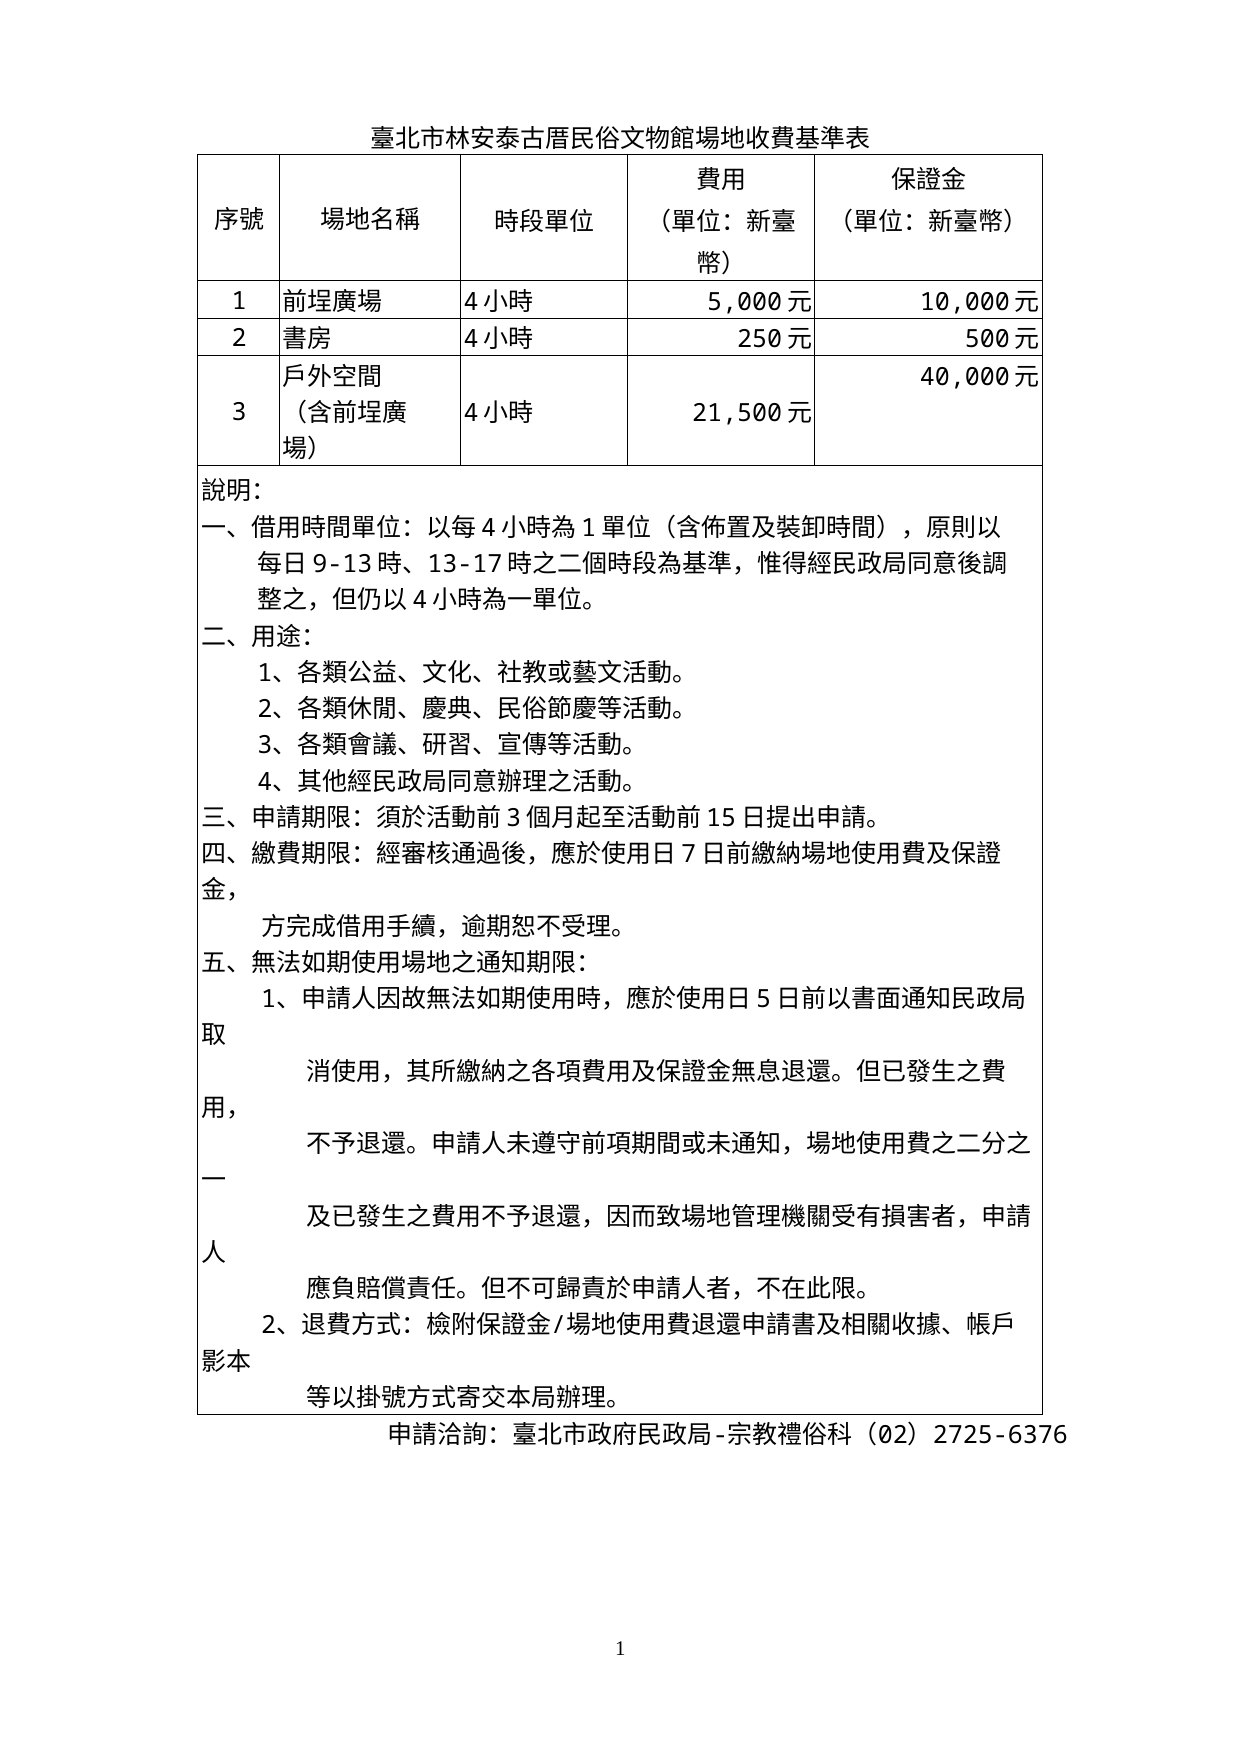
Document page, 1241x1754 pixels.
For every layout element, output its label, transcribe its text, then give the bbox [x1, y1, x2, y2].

table_header 時段單位 [461, 155, 627, 280]
table_cell 說明： 一、借用時間單位：以每4小時為1單位（含佈置及裝卸時間），原則以每日9-13時、13-17時之二個時段為基準，惟得經民政局同意後調整之，但仍以4小時為一單位。 二、用途： 1、各類公益、文化、社教或藝文活動。 2、各類休閒、慶典、民俗節慶等活動。 3、各類會議、研習、宣傳等活動。 4、其他經民政局同意辦理之活動。 三、申請期限：須於活動前3個月起至活動前15日提出申請。 四、繳費期限：經審核通過後，應於使用日7日前繳納場地使用費及保證金， 方完成借用手續，逾期恕不受理。 五、無法如期使用場地之通知期限： 1、申請人因故無法如期使用時，應於使用日5日前以書面通知民政局取 消使用，其所繳納之各項費用及保證金無息退還。但已發生之費用， 不予退還。申請人未遵守前項期間或未通知，場地使用費之二分之一 及已發生之費用不予退還，因而致場地管理機關受有損害者，申請人 應負賠償責任。但不可歸責於申請人者，不在此限。 2、退費方式：檢附保證金/場地使用費退還申請書及相關收據、帳戶影本 等以掛號方式寄交本局辦理。 [198, 466, 1042, 1414]
table_header 費用 （單位：新臺幣） [628, 155, 814, 280]
text 臺北市林安泰古厝民俗文物館場地收費基準表 [148, 118, 1092, 154]
table_header 場地名稱 [280, 155, 460, 280]
table_cell 4小時 [461, 281, 627, 318]
table_cell 4小時 [461, 319, 627, 355]
table_header 保證金 （單位：新臺幣） [815, 155, 1042, 280]
table_cell 40,000元 [815, 356, 1042, 465]
table_cell 21,500元 [628, 356, 814, 465]
text 申請洽詢：臺北市政府民政局-宗教禮俗科（02）2725-6376 [148, 1415, 1067, 1451]
table_cell 書房 [280, 319, 460, 355]
table_cell 5,000元 [628, 281, 814, 318]
table_cell 2 [198, 319, 279, 355]
table_cell 10,000元 [815, 281, 1042, 318]
table_cell 1 [198, 281, 279, 318]
table_cell 3 [198, 356, 279, 465]
table_cell 250元 [628, 319, 814, 355]
table_cell 4小時 [461, 356, 627, 465]
table_header 序號 [198, 155, 279, 280]
table_cell 戶外空間 （含前埕廣場） [280, 356, 460, 465]
table_cell 前埕廣場 [280, 281, 460, 318]
table_cell 500元 [815, 319, 1042, 355]
